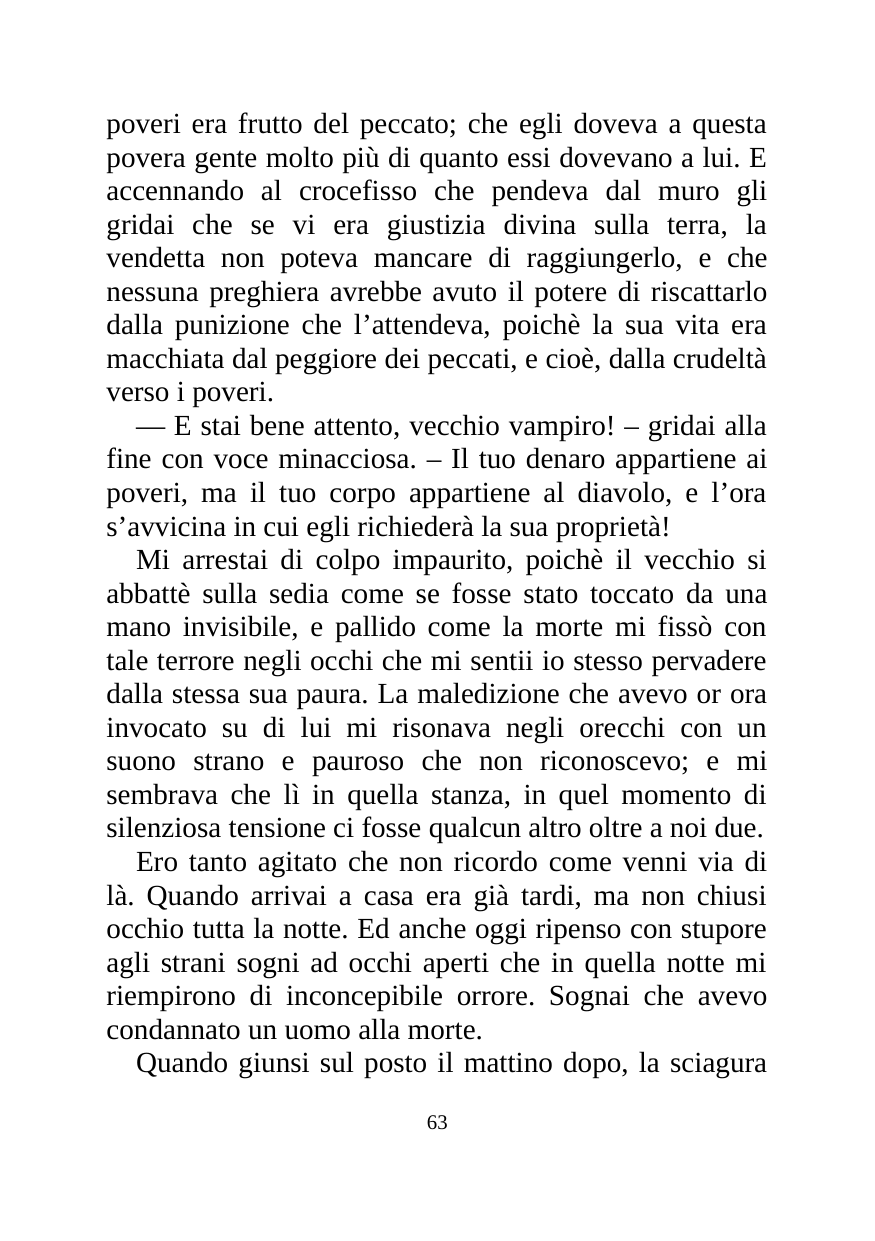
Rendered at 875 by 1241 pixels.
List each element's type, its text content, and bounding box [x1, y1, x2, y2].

text — E stai bene attento, vecchio vampiro! – gridai alla fine con voce minacciosa. – Il tuo denaro appartiene ai poveri, ma il tuo corpo appartiene al diavolo, e l’ora s’avvicina in cui egli richiederà la sua proprietà! [106, 408, 768, 542]
text Mi arrestai di colpo impaurito, poichè il vecchio si abbattè sulla sedia come se fosse stato toccato da una mano invisibile, e pallido come la morte mi fissò con tale terrore negli occhi che mi sentii io stesso pervadere dalla stessa sua paura. La maledizione che avevo or ora invocato su di lui mi risonava negli orecchi con un suono strano e pauroso che non riconoscevo; e mi sembrava che lì in quella stanza, in quel momento di silenziosa tensione ci fosse qualcun altro oltre a noi due. [106, 542, 768, 844]
text Quando giunsi sul posto il mattino dopo, la sciagura [106, 1045, 768, 1079]
text Ero tanto agitato che non ricordo come venni via di là. Quando arrivai a casa era già tardi, ma non chiusi occhio tutta la notte. Ed anche oggi ripenso con stupore agli strani sogni ad occhi aperti che in quella notte mi riempirono di inconcepibile orrore. Sognai che avevo condannato un uomo alla morte. [106, 844, 768, 1045]
text poveri era frutto del peccato; che egli doveva a questa povera gente molto più di quanto essi dovevano a lui. E accennando al crocefisso che pendeva dal muro gli gridai che se vi era giustizia divina sulla terra, la vendetta non poteva mancare di raggiungerlo, e che nessuna preghiera avrebbe avuto il potere di riscattarlo dalla punizione che l’attendeva, poichè la sua vita era macchiata dal peggiore dei peccati, e cioè, dalla crudeltà verso i poveri. [106, 106, 768, 408]
